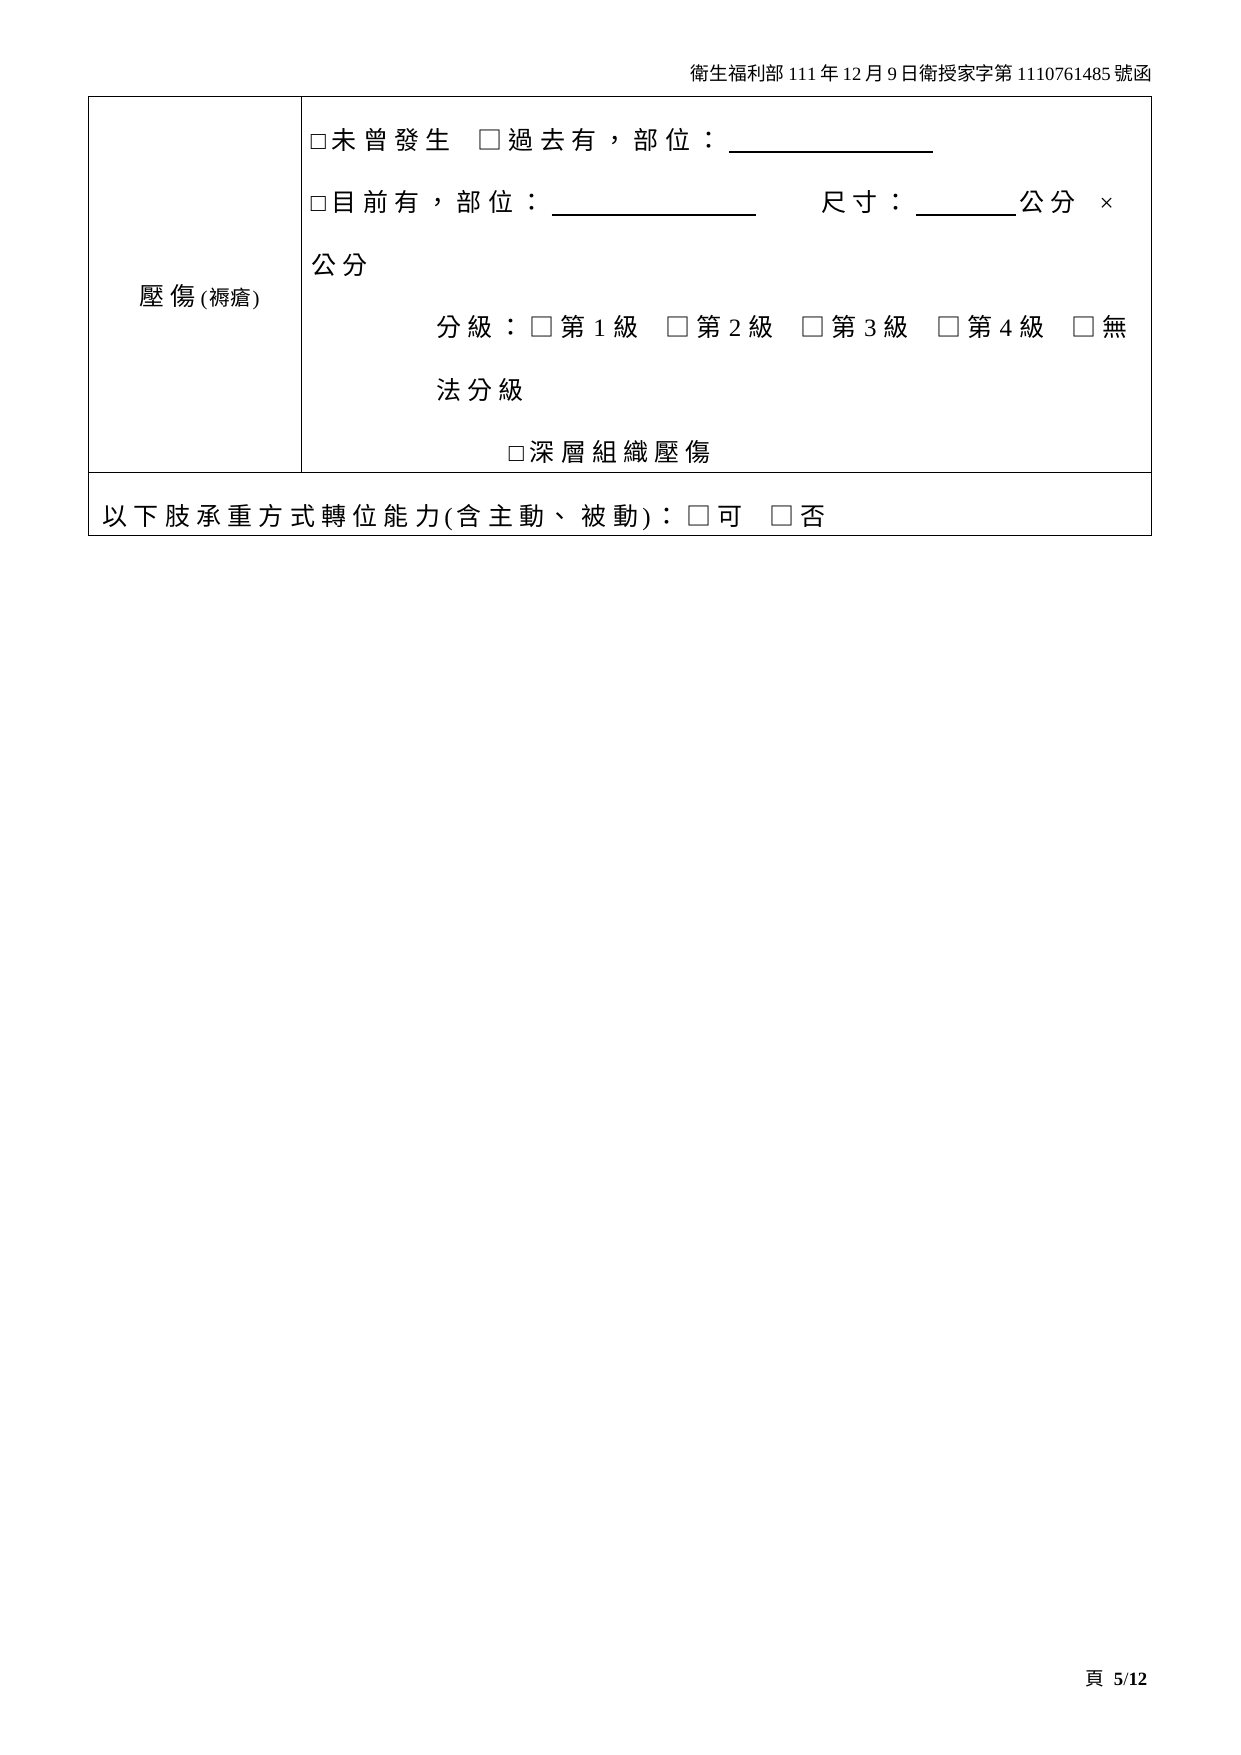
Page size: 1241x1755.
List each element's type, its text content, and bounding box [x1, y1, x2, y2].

table_cell □未曾發生 □過去有，部位： □目前有，部位： 尺寸： 公分 × 公分 分級：□第1級 □第2級 □第3級 □第4級 □無法分級 □深層組織壓傷 [302, 97, 1151, 472]
table_cell 以下肢承重方式轉位能力(含主動、被動)：□可 □否 [89, 473, 1151, 535]
table_cell 壓傷(褥瘡) [89, 97, 301, 472]
